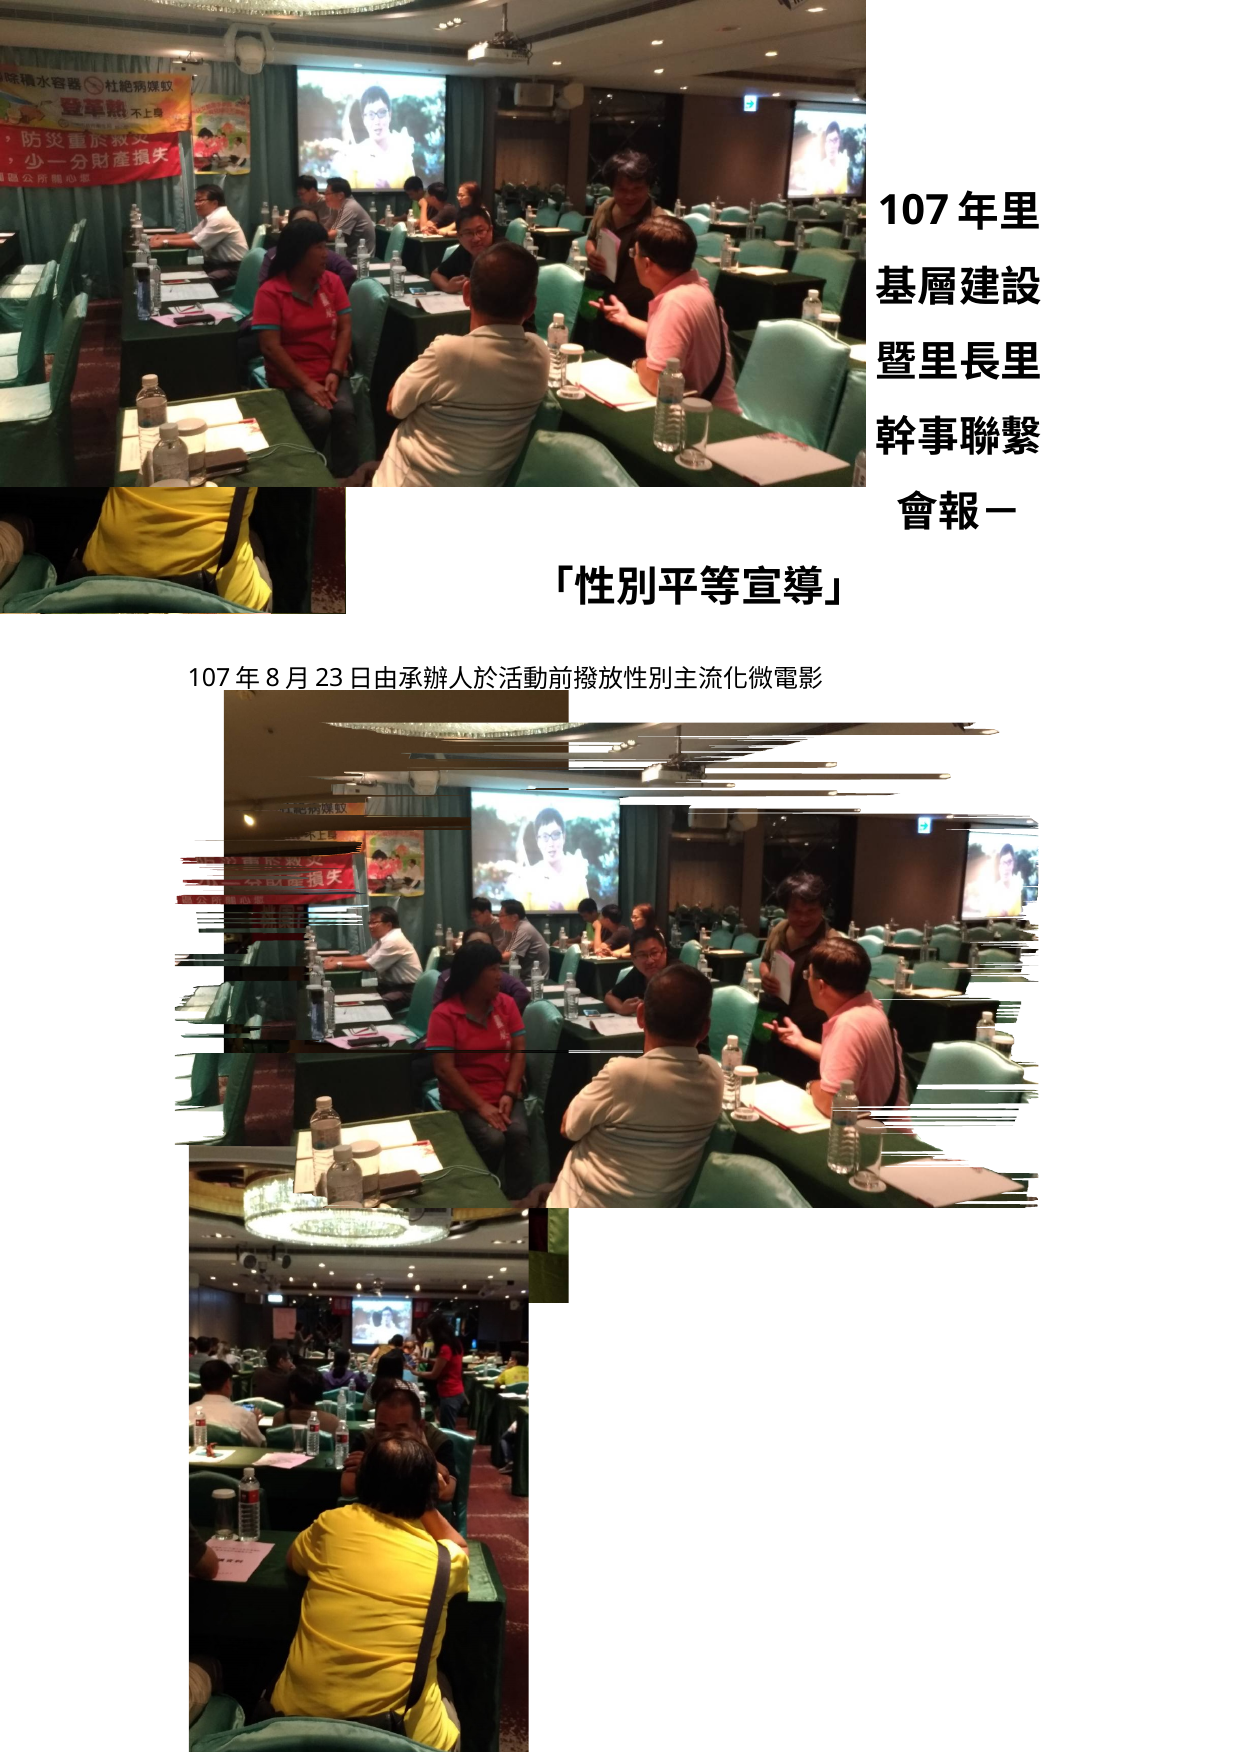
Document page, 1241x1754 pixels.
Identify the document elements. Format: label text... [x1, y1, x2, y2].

text 107年里基層建設暨里長里幹事聯繫會報－「性別平等宣導」 [346, 164, 1053, 614]
picture [175, 690, 1040, 1754]
picture [0, 0, 866, 614]
text 107年8月23日由承辦人於活動前撥放性別主流化微電影 [187, 652, 1053, 689]
